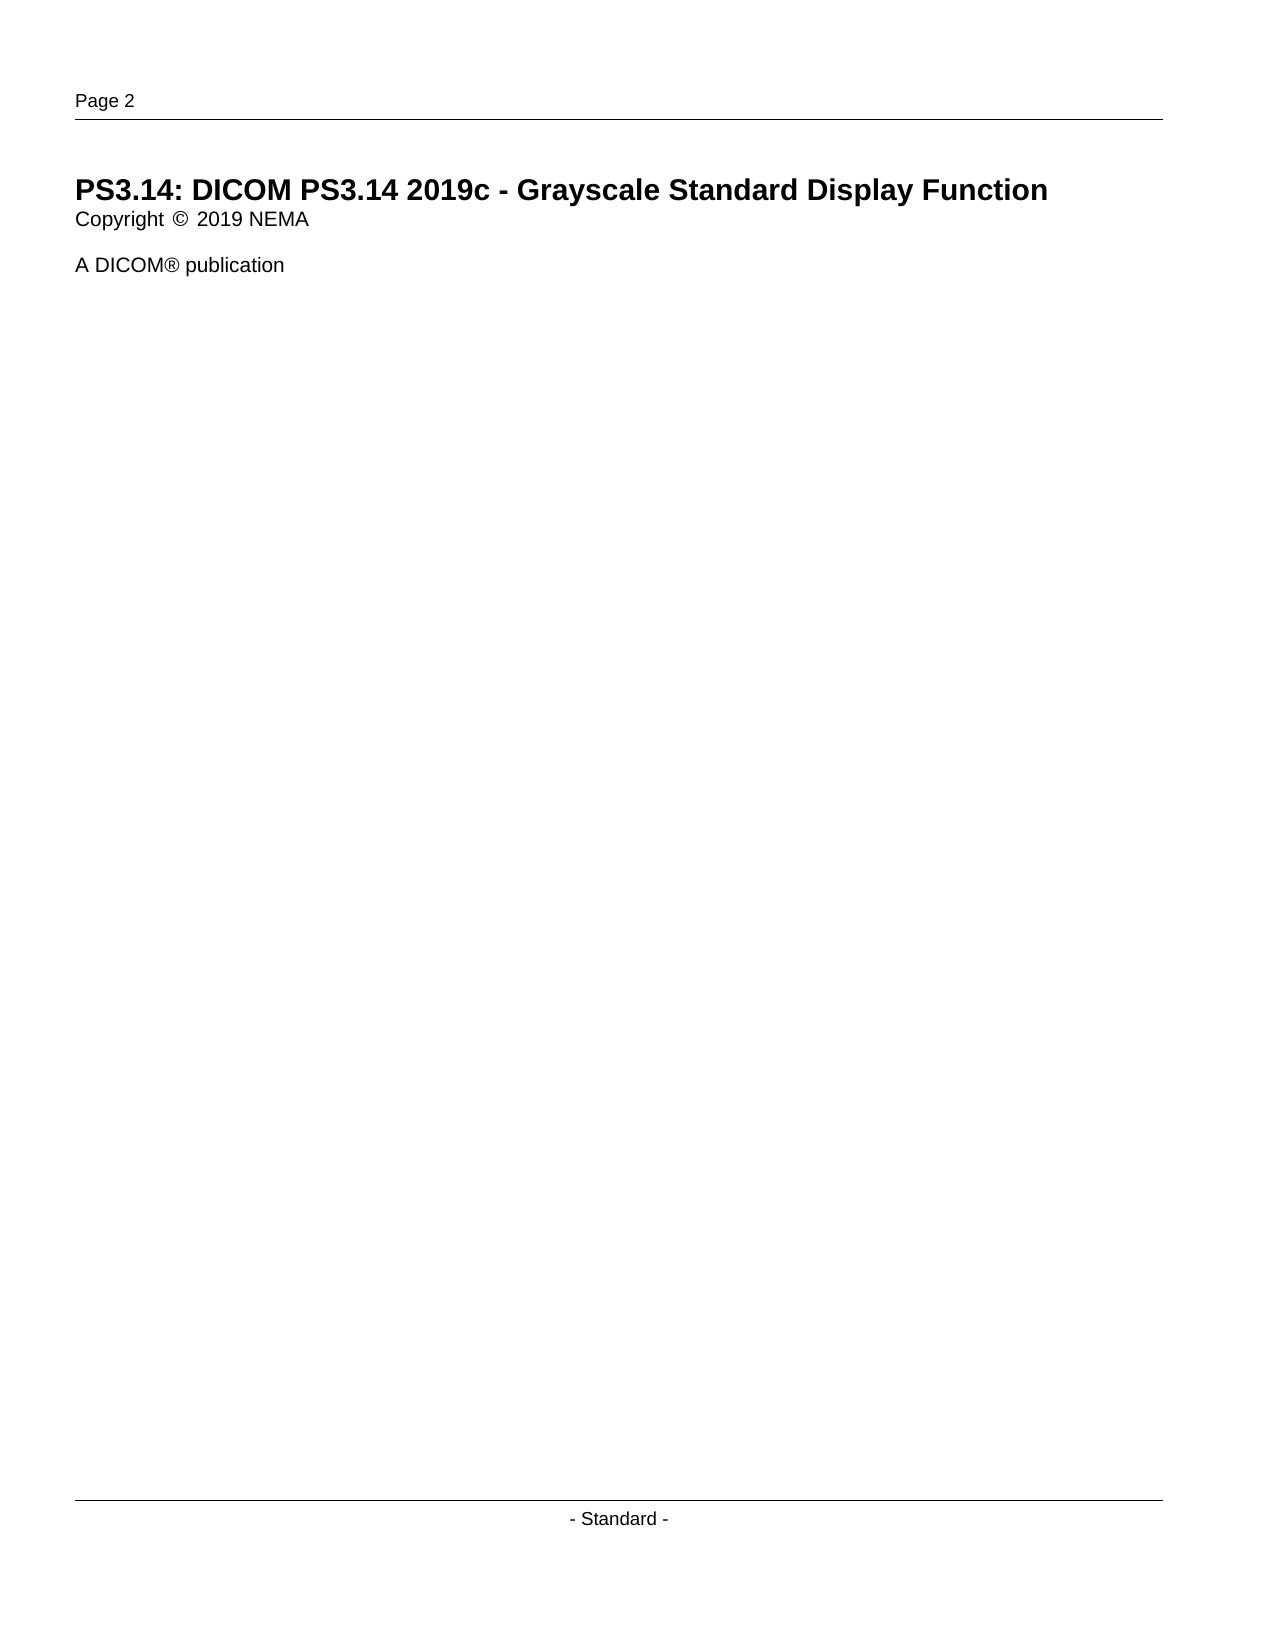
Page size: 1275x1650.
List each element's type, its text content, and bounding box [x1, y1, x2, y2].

text A DICOM® publication [75, 252, 1162, 276]
text PS3.14: DICOM PS3.14 2019c - Grayscale Standard Display Function [75, 172, 1162, 207]
text Copyright © 2019 NEMA [75, 207, 1162, 232]
